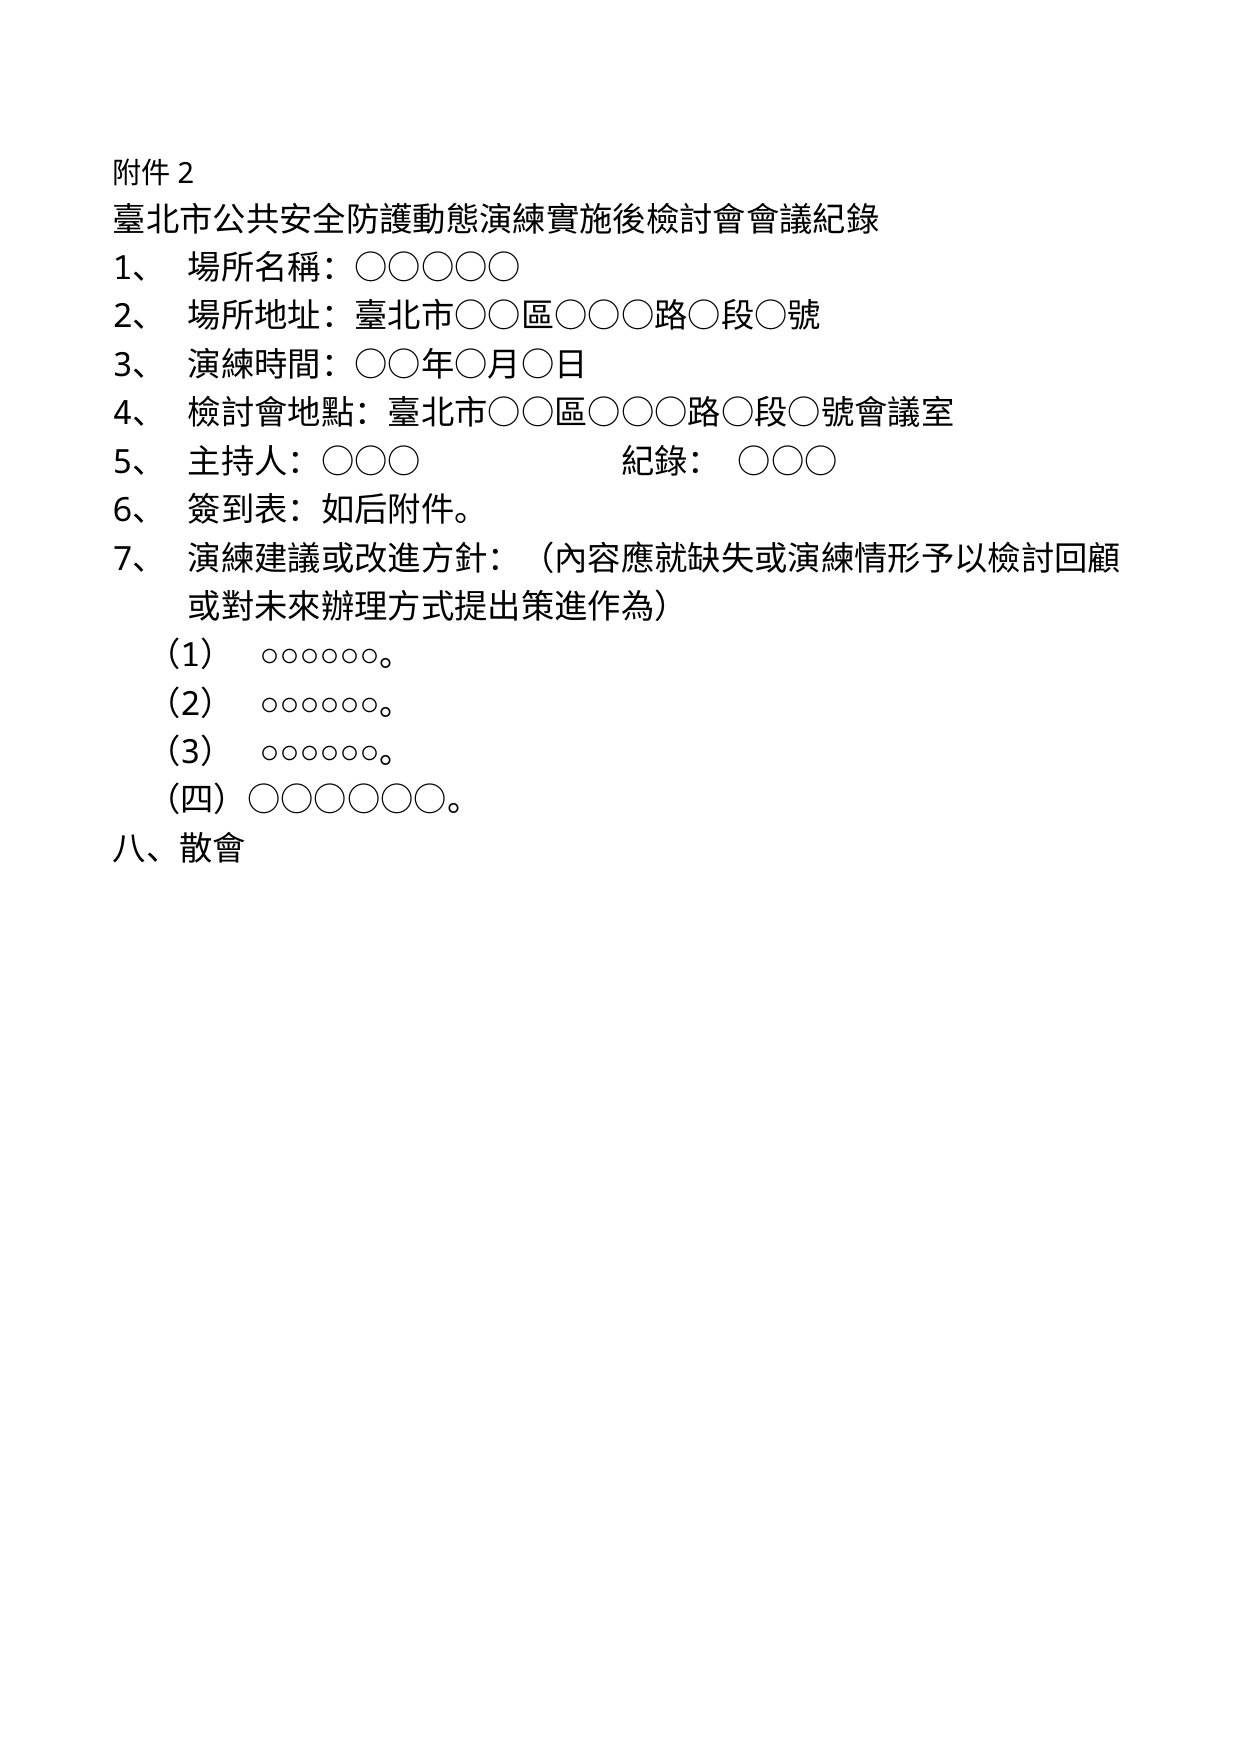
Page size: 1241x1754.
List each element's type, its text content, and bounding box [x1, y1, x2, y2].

list ○○○○○○。 [147, 725, 1125, 773]
text （四）○○○○○○。 [147, 773, 1125, 821]
list 演練建議或改進方針：（內容應就缺失或演練情形予以檢討回顧或對未來辦理方式提出策進作為） [112, 531, 1125, 628]
text 附件2 [112, 150, 1125, 192]
list 演練時間：○○年○月○日 [112, 337, 1125, 386]
list 主持人：○○○ 紀錄： ○○○ [112, 434, 1125, 483]
text 八、散會 [112, 821, 1125, 870]
list ○○○○○○。 [147, 676, 1125, 725]
list 場所地址：臺北市○○區○○○路○段○號 [112, 289, 1125, 337]
list 檢討會地點：臺北市○○區○○○路○段○號會議室 [112, 386, 1125, 434]
list 簽到表：如后附件。 [112, 483, 1125, 531]
text 臺北市公共安全防護動態演練實施後檢討會會議紀錄 [112, 192, 1125, 241]
list 場所名稱：○○○○○ [112, 241, 1125, 289]
list ○○○○○○。 [147, 628, 1125, 676]
